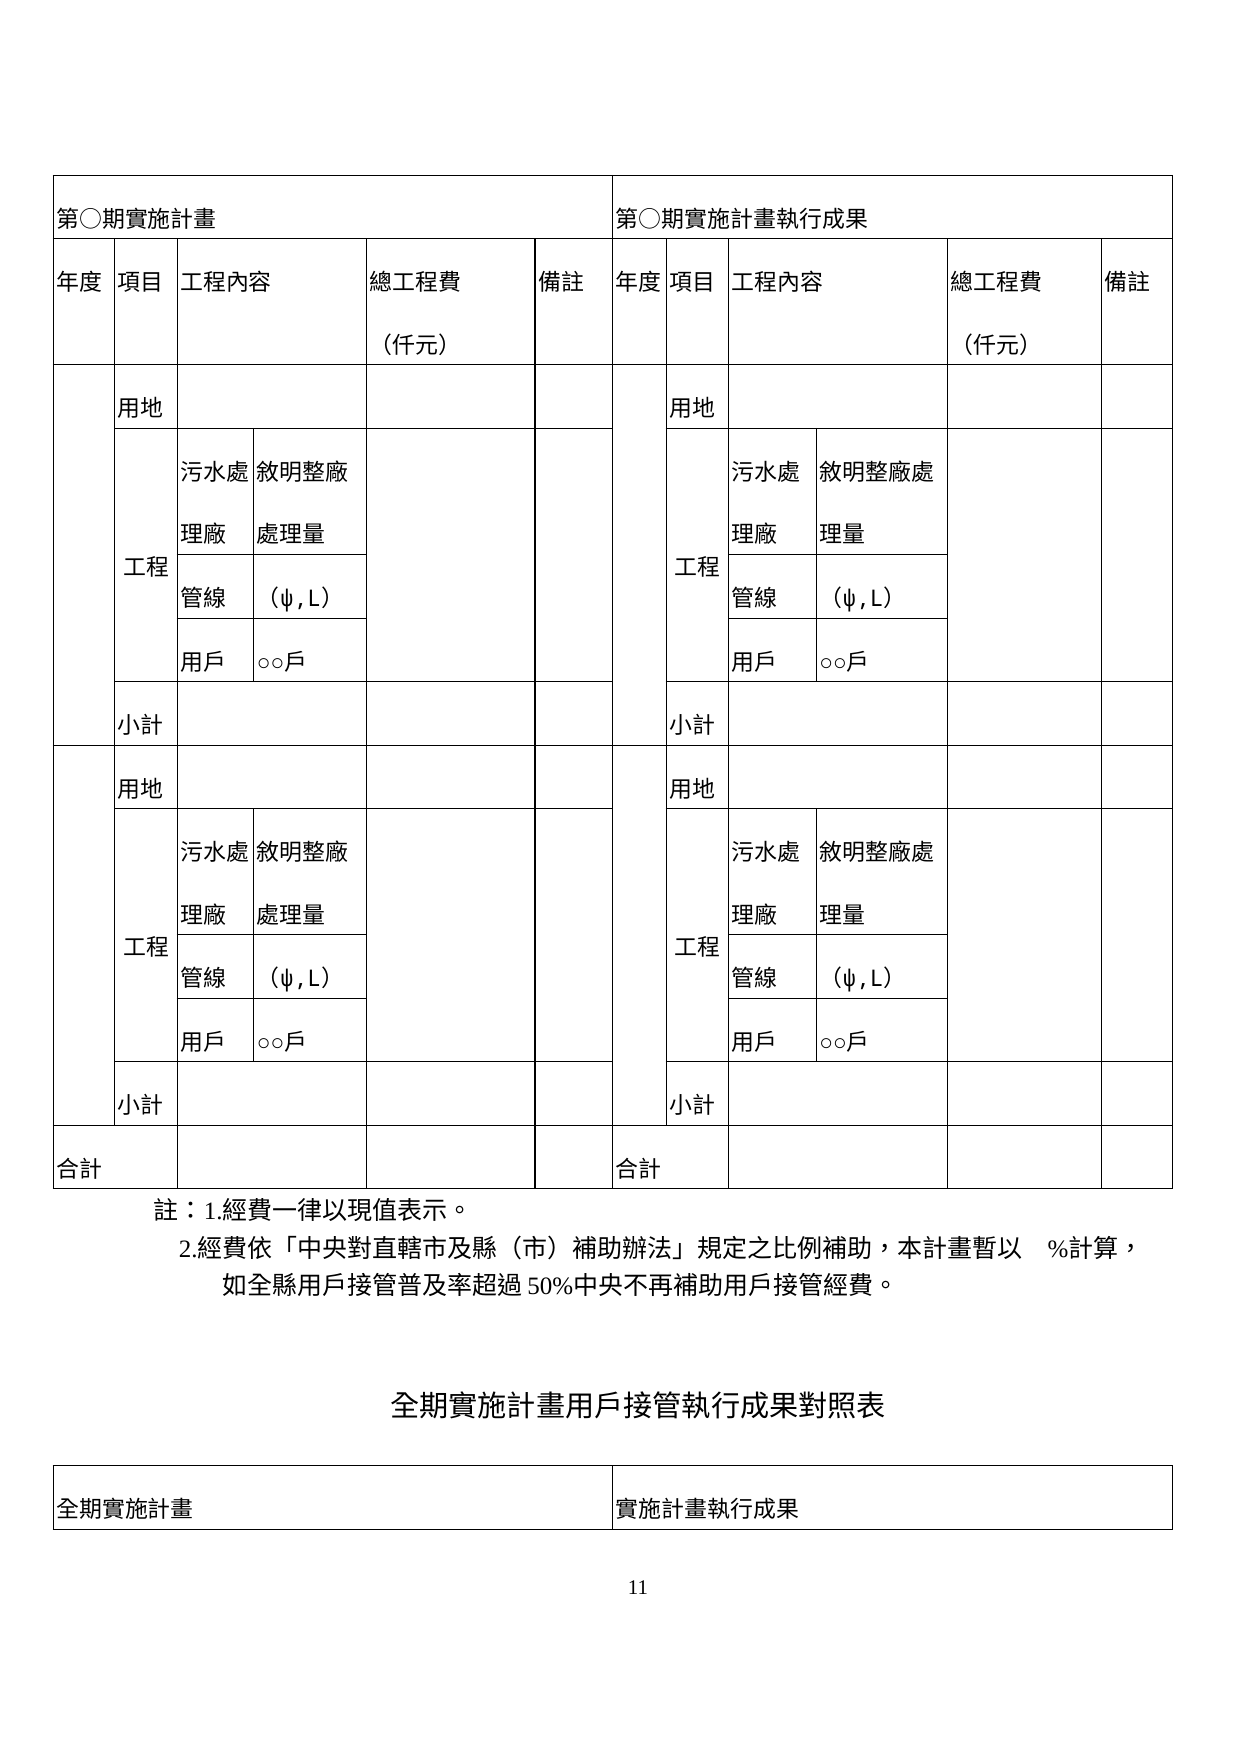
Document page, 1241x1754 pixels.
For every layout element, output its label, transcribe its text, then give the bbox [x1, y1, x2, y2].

table_cell [367, 809, 534, 1061]
table_cell [536, 746, 612, 808]
table_cell [178, 1062, 366, 1125]
text 註：1.經費一律以現值表示。 [153, 1189, 1122, 1227]
table_cell [948, 429, 1101, 681]
table_cell 敘明整廠處理量 [254, 809, 366, 934]
table_cell ○○戶 [254, 619, 366, 681]
table_cell [1102, 1062, 1172, 1125]
table_cell 用戶 [729, 999, 816, 1061]
table_cell [729, 1062, 947, 1125]
table_cell 用地 [115, 746, 177, 808]
table_cell [536, 429, 612, 681]
table_cell 用地 [667, 365, 728, 428]
table_cell [1102, 1126, 1172, 1188]
table_cell [1102, 429, 1172, 681]
table_cell [948, 1062, 1101, 1125]
text 全期實施計畫用戶接管執行成果對照表 [153, 1383, 1122, 1425]
table_cell [367, 682, 534, 744]
table_cell [613, 746, 666, 1125]
table_cell [948, 1126, 1101, 1188]
table_cell 敘明整廠處理量 [817, 809, 947, 934]
table_cell 小計 [667, 1062, 728, 1125]
table_cell 管線 [729, 935, 816, 998]
table_cell 敘明整廠處理量 [254, 429, 366, 554]
table_cell [367, 365, 534, 428]
table_cell [729, 365, 947, 428]
table_cell ○○戶 [254, 999, 366, 1061]
table_cell [613, 365, 666, 744]
table_cell （ψ,L） [817, 935, 947, 998]
table_cell 合計 [54, 1126, 177, 1188]
table_cell 合計 [613, 1126, 728, 1188]
table_cell （ψ,L） [817, 555, 947, 617]
table_cell [178, 1126, 366, 1188]
table_cell 小計 [115, 682, 177, 744]
table_header 實施計畫執行成果 [613, 1466, 1172, 1529]
table_cell 總工程費 （仟元） [367, 239, 534, 364]
table_cell 工程 [115, 429, 177, 681]
table_cell [536, 1062, 612, 1125]
text 2.經費依「中央對直轄市及縣（市）補助辦法」規定之比例補助，本計畫暫以 %計算，如全縣用戶接管普及率超過50%中央不再補助用戶接管經費。 [153, 1227, 1122, 1302]
table_cell 備註 [536, 239, 612, 364]
table_cell （ψ,L） [254, 555, 366, 617]
table_cell 用戶 [178, 619, 253, 681]
table_cell 工程內容 [178, 239, 366, 364]
table_cell 管線 [729, 555, 816, 617]
table_cell [536, 809, 612, 1061]
table_cell 工程 [667, 809, 728, 1061]
table_cell [178, 365, 366, 428]
table_cell （ψ,L） [254, 935, 366, 998]
table_cell [367, 1062, 534, 1125]
table_cell [729, 682, 947, 744]
table_header 第○期實施計畫 [54, 176, 612, 238]
table_cell 項目 [115, 239, 177, 364]
table_cell [367, 1126, 534, 1188]
table_cell [1102, 365, 1172, 428]
table_cell [729, 746, 947, 808]
table_cell [948, 682, 1101, 744]
table_cell ○○戶 [817, 999, 947, 1061]
table_cell 工程內容 [729, 239, 947, 364]
table_cell [178, 746, 366, 808]
table_cell [1102, 682, 1172, 744]
table_cell [54, 746, 114, 1125]
table_cell 小計 [667, 682, 728, 744]
table_cell 敘明整廠處理量 [817, 429, 947, 554]
table_cell 管線 [178, 935, 253, 998]
table_header 第○期實施計畫執行成果 [613, 176, 1172, 238]
table_cell 項目 [667, 239, 728, 364]
table_cell [729, 1126, 947, 1188]
table_cell [536, 365, 612, 428]
table_cell [1102, 746, 1172, 808]
table_cell 污水處理廠 [729, 429, 816, 554]
table_cell [948, 809, 1101, 1061]
table_cell [178, 682, 366, 744]
table_cell 備註 [1102, 239, 1172, 364]
table_cell 用戶 [178, 999, 253, 1061]
table_header 全期實施計畫 [54, 1466, 612, 1529]
table_cell 管線 [178, 555, 253, 617]
table_cell 年度 [54, 239, 114, 364]
table_cell [54, 365, 114, 744]
table_cell [367, 429, 534, 681]
table_cell 年度 [613, 239, 666, 364]
table_cell [536, 1126, 612, 1188]
table_cell 污水處理廠 [729, 809, 816, 934]
table_cell 總工程費 （仟元） [948, 239, 1101, 364]
table_cell 用地 [667, 746, 728, 808]
table_cell [536, 682, 612, 744]
table_cell 工程 [115, 809, 177, 1061]
table_cell 污水處理廠 [178, 429, 253, 554]
table_cell ○○戶 [817, 619, 947, 681]
table_cell 工程 [667, 429, 728, 681]
table_cell 用地 [115, 365, 177, 428]
table_cell [948, 365, 1101, 428]
table_cell [948, 746, 1101, 808]
table_cell 污水處理廠 [178, 809, 253, 934]
table_cell 小計 [115, 1062, 177, 1125]
table_cell [1102, 809, 1172, 1061]
table_cell 用戶 [729, 619, 816, 681]
table_cell [367, 746, 534, 808]
